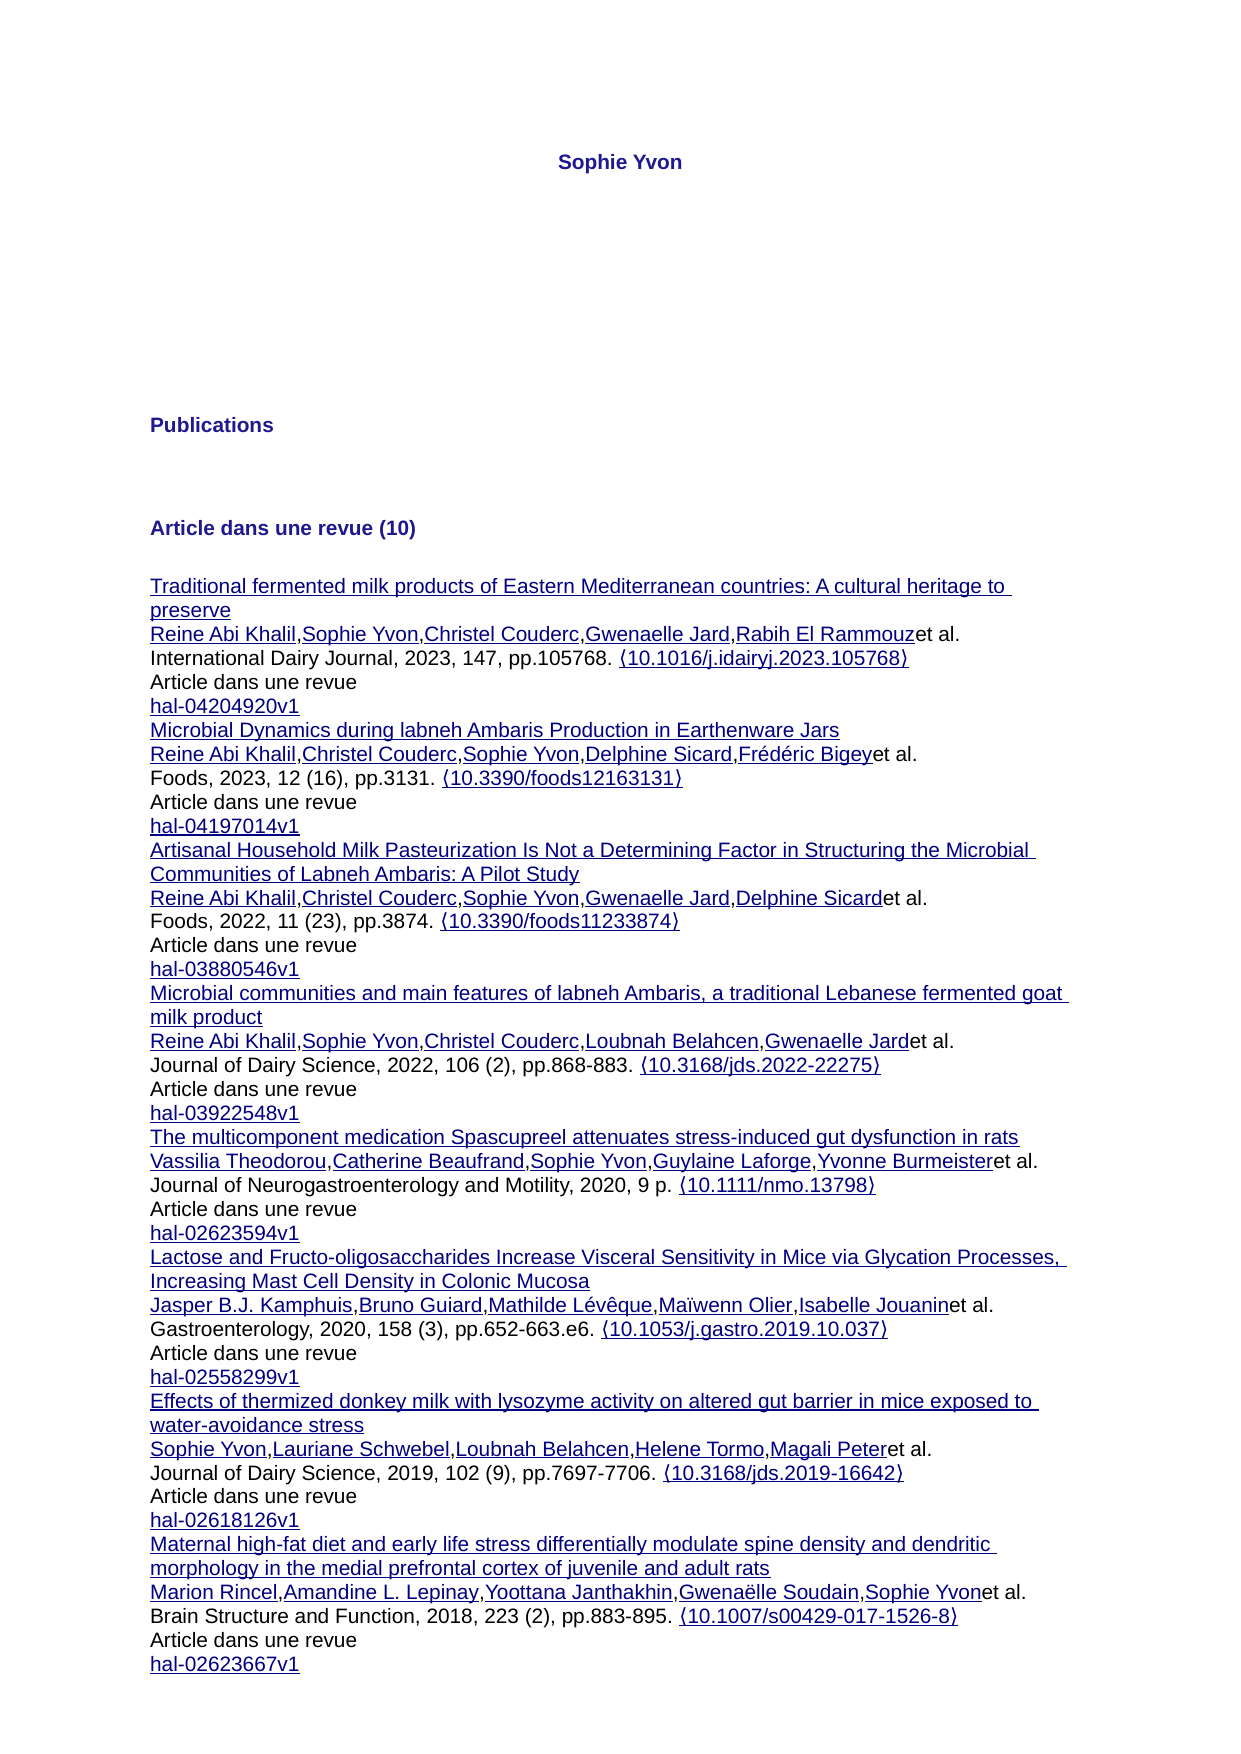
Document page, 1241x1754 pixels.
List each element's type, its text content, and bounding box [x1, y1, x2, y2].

subtitle Publications [150, 412, 1090, 436]
table_cell Maternal high-fat diet and early life stress differentially modulate spine density and dendritic morphology in the medial prefrontal cortex of juvenile and adult rats Marion Rincel,Amandine L. Lepinay,Yoottana Janthakhin,Gwenaëlle Soudain,Sophie Yvonet al. Brain Structure and Function, 2018, 223 (2), pp.883-895. ⟨10.1007/s00429-017-1526-8⟩ Article dans une revue hal-02623667v1 [150, 1532, 1090, 1676]
table_cell Lactose and Fructo-oligosaccharides Increase Visceral Sensitivity in Mice via Glycation Processes, Increasing Mast Cell Density in Colonic Mucosa Jasper B.J. Kamphuis,Bruno Guiard,Mathilde Lévêque,Maïwenn Olier,Isabelle Jouaninet al. Gastroenterology, 2020, 158 (3), pp.652-663.e6. ⟨10.1053/j.gastro.2019.10.037⟩ Article dans une revue hal-02558299v1 [150, 1245, 1090, 1388]
table_header Traditional fermented milk products of Eastern Mediterranean countries: A cultural heritage to preserve Reine Abi Khalil,Sophie Yvon,Christel Couderc,Gwenaelle Jard,Rabih El Rammouzet al. International Dairy Journal, 2023, 147, pp.105768. ⟨10.1016/j.idairyj.2023.105768⟩ Article dans une revue hal-04204920v1 [150, 574, 1090, 718]
table_cell Microbial Dynamics during labneh Ambaris Production in Earthenware Jars Reine Abi Khalil,Christel Couderc,Sophie Yvon,Delphine Sicard,Frédéric Bigeyet al. Foods, 2023, 12 (16), pp.3131. ⟨10.3390/foods12163131⟩ Article dans une revue hal-04197014v1 [150, 718, 1090, 837]
subtitle Article dans une revue (10) [150, 516, 1090, 539]
table_cell Artisanal Household Milk Pasteurization Is Not a Determining Factor in Structuring the Microbial Communities of Labneh Ambaris: A Pilot Study Reine Abi Khalil,Christel Couderc,Sophie Yvon,Gwenaelle Jard,Delphine Sicardet al. Foods, 2022, 11 (23), pp.3874. ⟨10.3390/foods11233874⟩ Article dans une revue hal-03880546v1 [150, 838, 1090, 981]
subtitle Sophie Yvon [150, 150, 1090, 174]
table_cell The multicomponent medication Spascupreel attenuates stress-induced gut dysfunction in rats Vassilia Theodorou,Catherine Beaufrand,Sophie Yvon,Guylaine Laforge,Yvonne Burmeisteret al. Journal of Neurogastroenterology and Motility, 2020, 9 p. ⟨10.1111/nmo.13798⟩ Article dans une revue hal-02623594v1 [150, 1125, 1090, 1245]
table_cell Effects of thermized donkey milk with lysozyme activity on altered gut barrier in mice exposed to water-avoidance stress Sophie Yvon,Lauriane Schwebel,Loubnah Belahcen,Helene Tormo,Magali Peteret al. Journal of Dairy Science, 2019, 102 (9), pp.7697-7706. ⟨10.3168/jds.2019-16642⟩ Article dans une revue hal-02618126v1 [150, 1389, 1090, 1532]
table_cell Microbial communities and main features of labneh Ambaris, a traditional Lebanese fermented goat milk product Reine Abi Khalil,Sophie Yvon,Christel Couderc,Loubnah Belahcen,Gwenaelle Jardet al. Journal of Dairy Science, 2022, 106 (2), pp.868-883. ⟨10.3168/jds.2022-22275⟩ Article dans une revue hal-03922548v1 [150, 981, 1090, 1125]
